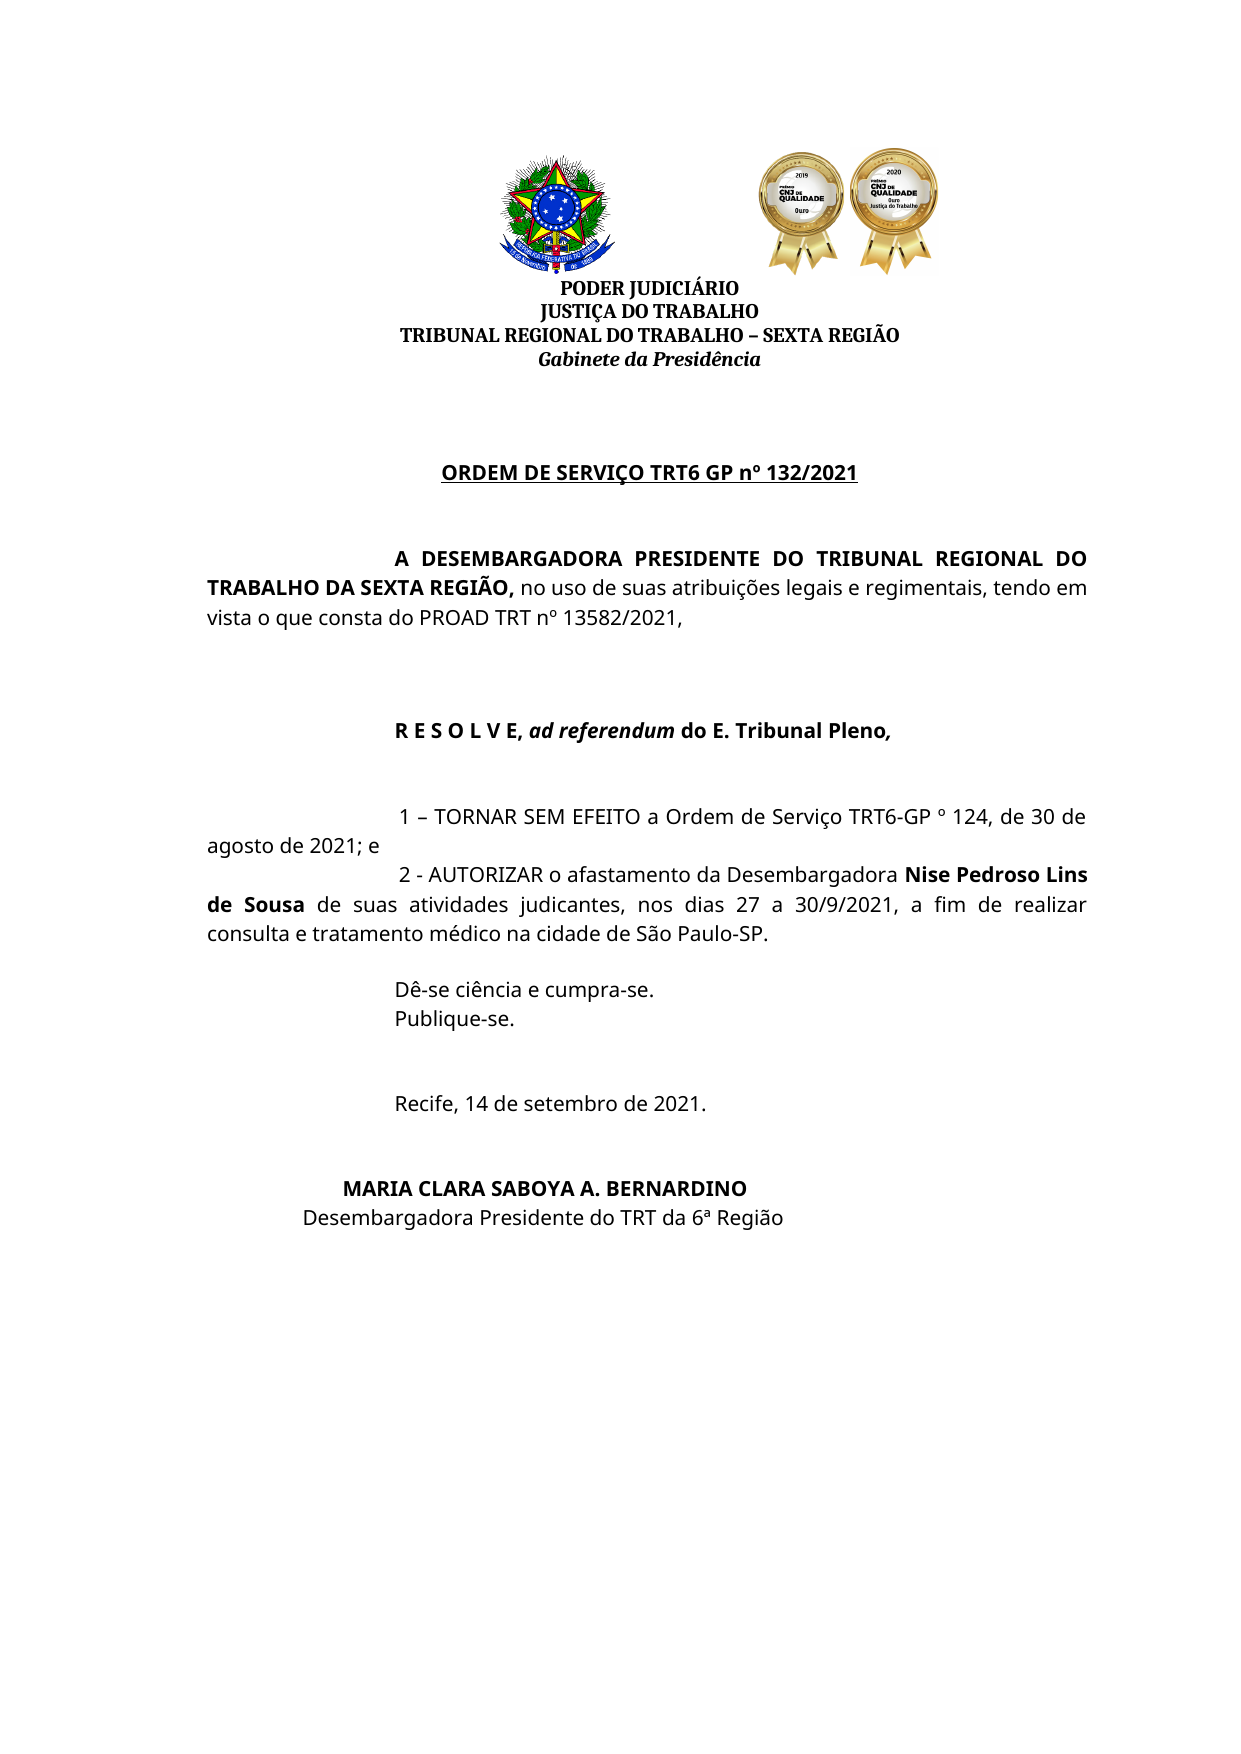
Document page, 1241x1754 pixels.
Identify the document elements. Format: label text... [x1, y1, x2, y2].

text 2 - AUTORIZAR o afastamento da Desembargadora Nise Pedroso Lins de Sousa de suas atividades judicantes, nos dias 27 a 30/9/2021, a fim de realizar consulta e tratamento médico na cidade de São Paulo-SP. [207, 859, 1088, 947]
picture [758, 151, 845, 276]
text 1 – TORNAR SEM EFEITO a Ordem de Serviço TRT6-GP º 124, de 30 de agosto de 2021; e [207, 801, 1088, 859]
picture [493, 152, 618, 276]
text A DESEMBARGADORA PRESIDENTE DO TRIBUNAL REGIONAL DO TRABALHO DA SEXTA REGIÃO, no uso de suas atribuições legais e regimentais, tendo em vista o que consta do PROAD TRT nº 13582/2021, [207, 543, 1088, 631]
text Gabinete da Presidência [207, 348, 1092, 372]
text PODER JUDICIÁRIO [207, 276, 1092, 300]
text Dê-se ciência e cumpra-se. [207, 976, 1092, 1004]
text MARIA CLARA SABOYA A. BERNARDINO [207, 1174, 1002, 1203]
text JUSTIÇA DO TRABALHO [207, 300, 1092, 324]
text Desembargadora Presidente do TRT da 6ª Região [151, 1203, 1088, 1231]
text TRIBUNAL REGIONAL DO TRABALHO – SEXTA REGIÃO [207, 324, 1092, 348]
text ORDEM DE SERVIÇO TRT6 GP nº 132/2021 [207, 458, 1092, 486]
picture [850, 147, 939, 276]
text R E S O L V E, ad referendum do E. Tribunal Pleno, [207, 716, 1088, 744]
text Publique-se. [207, 1004, 1092, 1032]
text Recife, 14 de setembro de 2021. [207, 1089, 1092, 1118]
